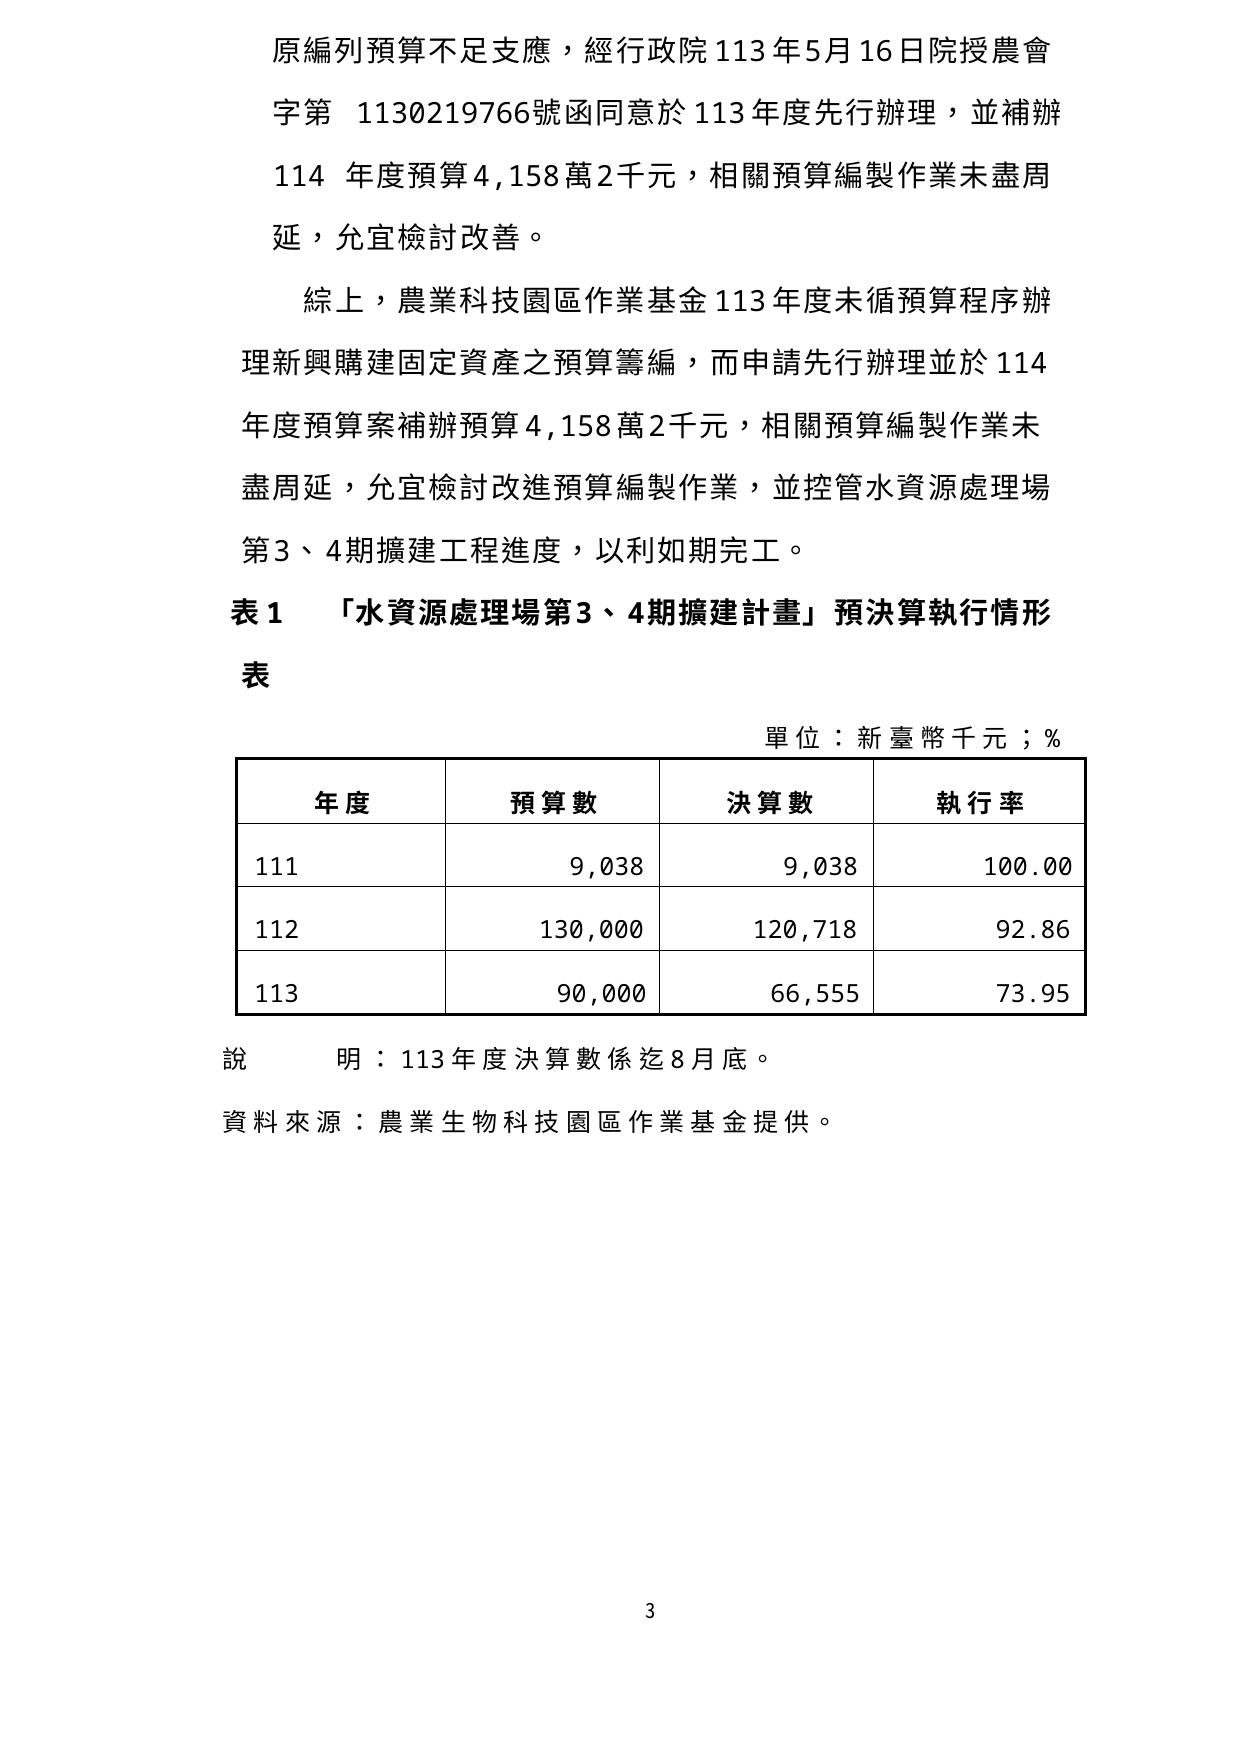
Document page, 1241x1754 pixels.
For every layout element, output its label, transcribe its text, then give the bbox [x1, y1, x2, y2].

table_cell 111 [238, 824, 445, 886]
table_cell 90,000 [446, 951, 659, 1013]
table_cell 120,718 [660, 887, 873, 950]
table_cell 9,038 [660, 824, 873, 886]
table_cell 112 [238, 887, 445, 950]
table_cell 113 [238, 951, 445, 1013]
table_header 預算數 [446, 760, 659, 823]
table_header 執行率 [874, 760, 1084, 823]
text 說 明：113年度決算數係迄8月底。 [217, 1016, 962, 1079]
table_cell 130,000 [446, 887, 659, 950]
table_cell 66,555 [660, 951, 873, 1013]
text 資料來源：農業生物科技園區作業基金提供。 [217, 1079, 962, 1141]
table_header 年度 [238, 760, 445, 823]
table_header 決算數 [660, 760, 873, 823]
text 綜上，農業科技園區作業基金113年度未循預算程序辦理新興購建固定資產之預算籌編，而申請先行辦理並於114年度預算案補辦預算4,158萬2千元，相關預算編製作業未盡周延，允宜檢討改進預算編製作業，並控管水資源處理場第3、4期擴建工程進度，以利如期完工。 [236, 257, 1063, 569]
text 單位：新臺幣千元；% [226, 694, 1063, 757]
table_cell 9,038 [446, 824, 659, 886]
table_cell 73.95 [874, 951, 1084, 1013]
table_cell 100.00 [874, 824, 1084, 886]
text 表1 「水資源處理場第3、4期擴建計畫」預決算執行情形表 [226, 569, 1063, 694]
text 原編列預算不足支應，經行政院113年5月16日院授農會字第 1130219766號函同意於113年度先行辦理，並補辦 114 年度預算4,158萬2千元，相關預算編製作業未盡周延，允宜檢討改善。 [266, 7, 1063, 257]
table_cell 92.86 [874, 887, 1084, 950]
